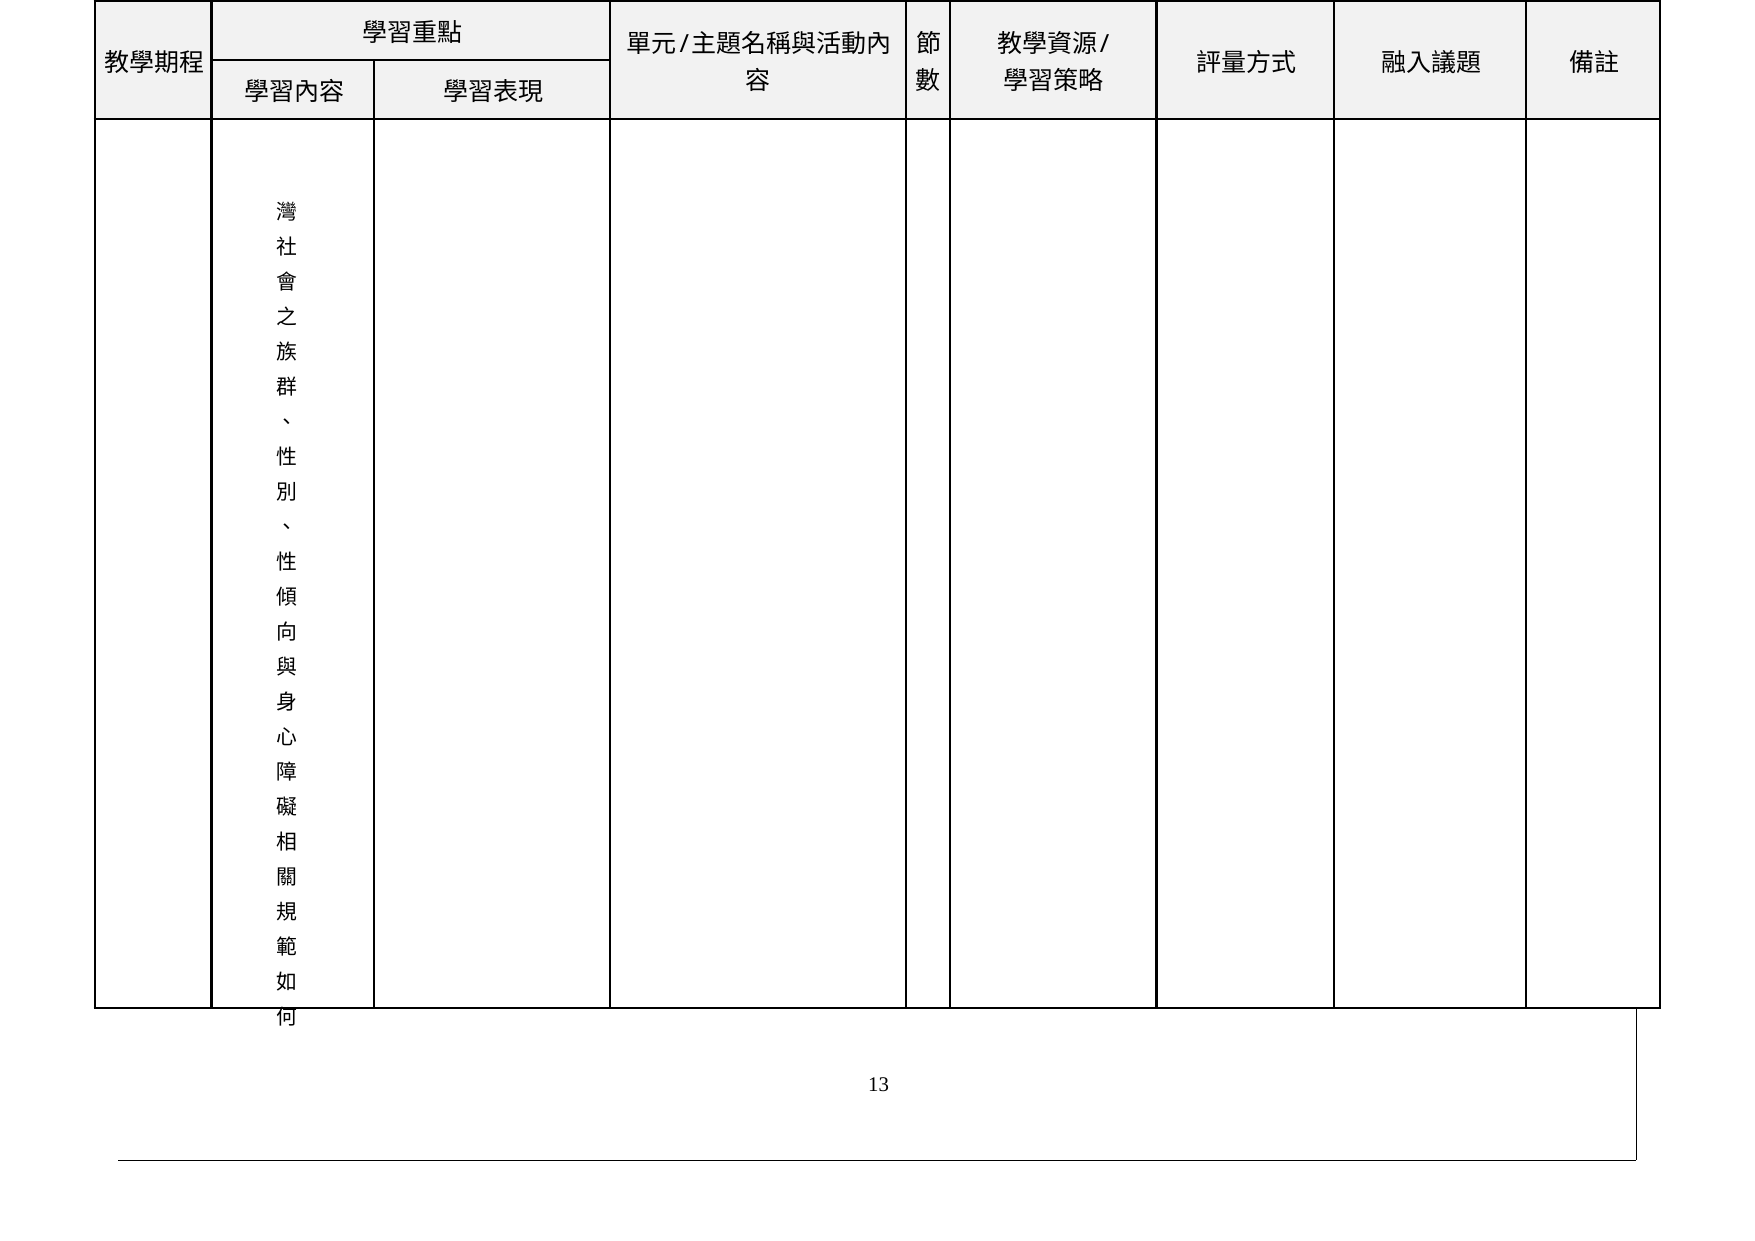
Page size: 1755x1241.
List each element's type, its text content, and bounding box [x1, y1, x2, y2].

table_cell 學習表現 [375, 61, 609, 118]
table_header 教學資源/ 學習策略 [951, 2, 1155, 118]
table_cell 學習內容 [213, 61, 373, 118]
table_header 教學期程 [96, 2, 210, 118]
table_cell [96, 120, 210, 1007]
table_header 評量方式 [1158, 2, 1333, 118]
table_cell [907, 120, 949, 1007]
table_cell [375, 120, 609, 1007]
table_header 學習重點 [213, 2, 609, 59]
table_cell [1527, 120, 1659, 1007]
table_header 備註 [1527, 2, 1659, 118]
table_cell 公Bc-IV-1 為什麼會有社會規範？法律與其他社會規範有什麼不同？ 公Bc-IV-2 日常生活規範與文化有什麼關係？ 公Bc-Ⅳ-3 社會規範如何隨著時間與空間而變動？臺灣社會之族群、性別、性傾向與身心障礙相關規範如何變動？ [213, 120, 373, 1007]
table_cell [611, 120, 905, 1007]
table_cell [1335, 120, 1525, 1007]
table_header 單元/主題名稱與活動內容 [611, 2, 905, 118]
table_cell [951, 120, 1155, 1007]
table_header 融入議題 [1335, 2, 1525, 118]
table_header 節數 [907, 2, 949, 118]
table_cell [1158, 120, 1333, 1007]
